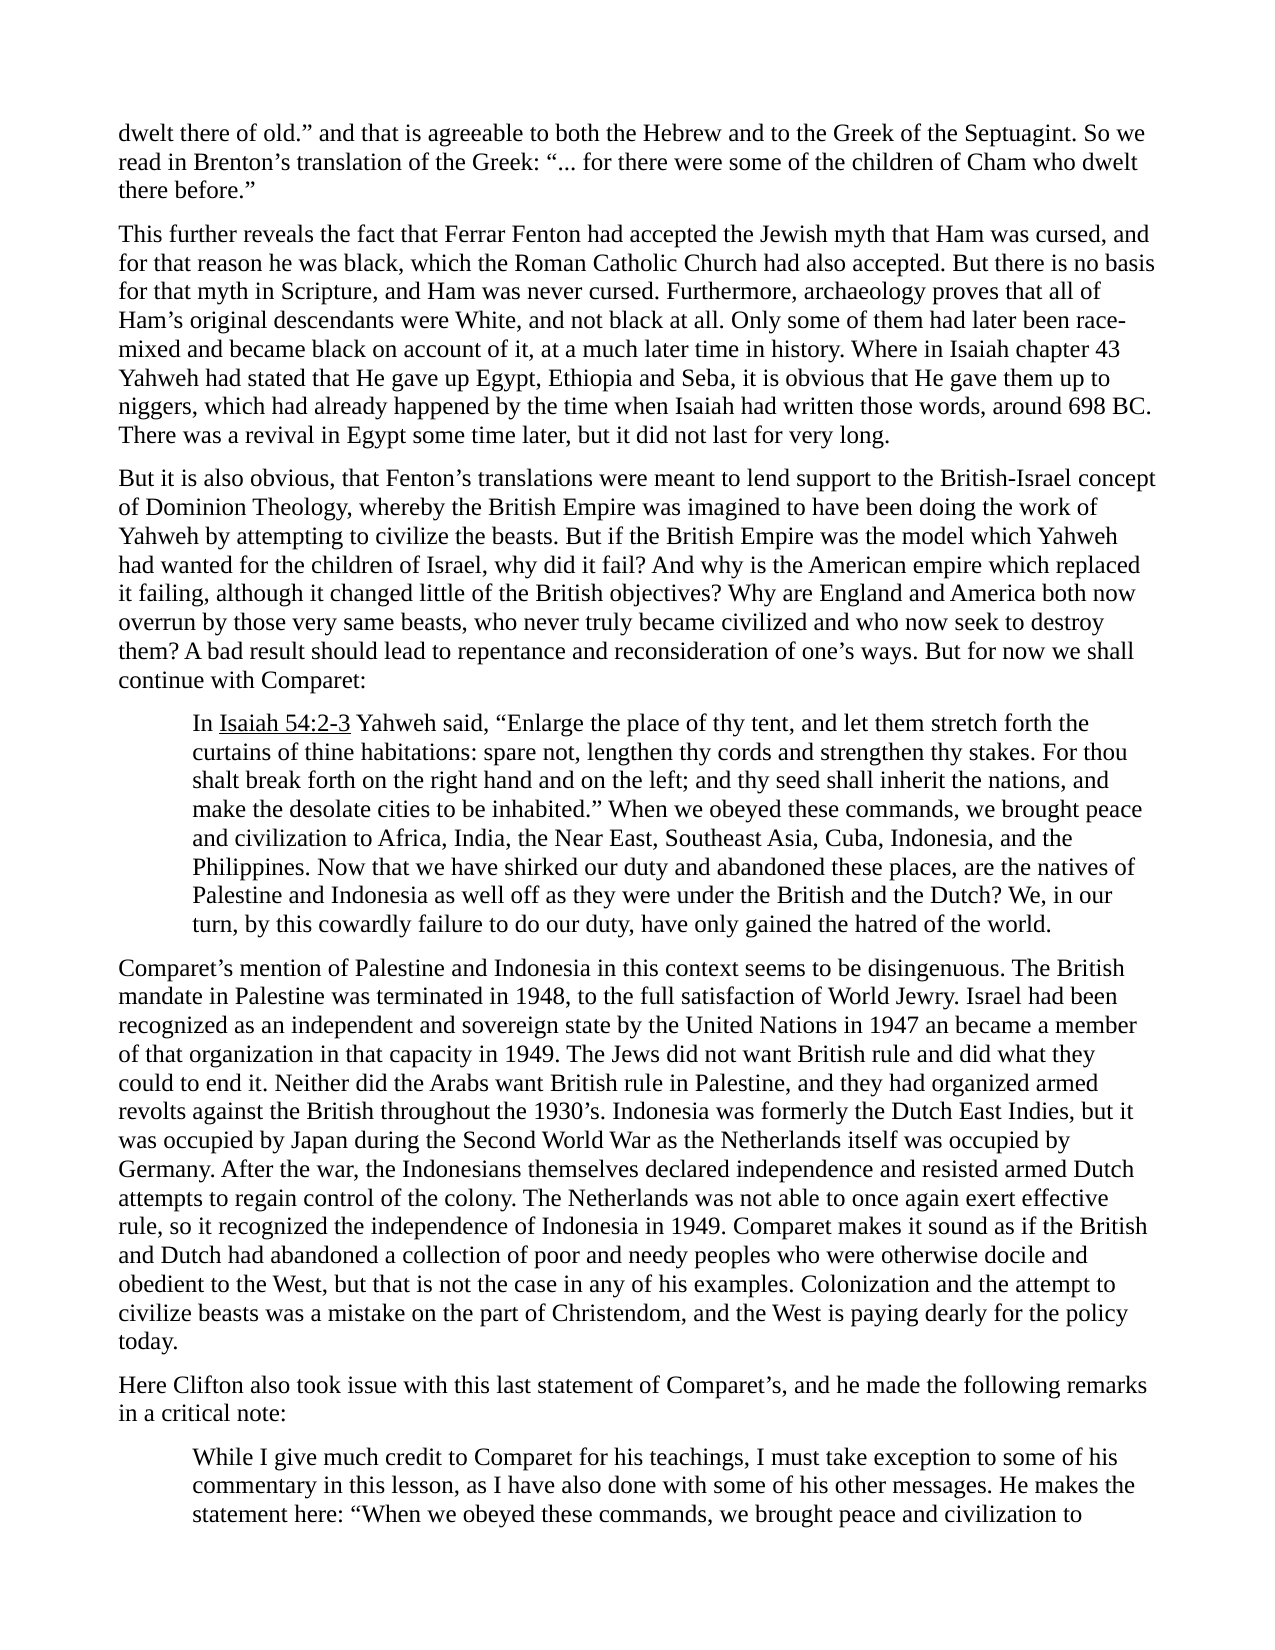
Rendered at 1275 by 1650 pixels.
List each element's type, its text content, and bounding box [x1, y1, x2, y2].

text In Isaiah 54:2-3 Yahweh said, “Enlarge the place of thy tent, and let them stretch forth the curtains of thine habitations: spare not, lengthen thy cords and strengthen thy stakes. For thou shalt break forth on the right hand and on the left; and thy seed shall inherit the nations, and make the desolate cities to be inhabited.” When we obeyed these commands, we brought peace and civilization to Africa, India, the Near East, Southeast Asia, Cuba, Indonesia, and the Philippines. Now that we have shirked our duty and abandoned these places, are the natives of Palestine and Indonesia as well off as they were under the British and the Dutch? We, in our turn, by this cowardly failure to do our duty, have only gained the hatred of the world. [192, 708, 1157, 938]
text While I give much credit to Comparet for his teachings, I must take exception to some of his commentary in this lesson, as I have also done with some of his other messages. He makes the statement here: “When we obeyed these commands, we brought peace and civilization to [192, 1442, 1157, 1528]
text Comparet’s mention of Palestine and Indonesia in this context seems to be disingenuous. The British mandate in Palestine was terminated in 1948, to the full satisfaction of World Jewry. Israel had been recognized as an independent and sovereign state by the United Nations in 1947 an became a member of that organization in that capacity in 1949. The Jews did not want British rule and did what they could to end it. Neither did the Arabs want British rule in Palestine, and they had organized armed revolts against the British throughout the 1930’s. Indonesia was formerly the Dutch East Indies, but it was occupied by Japan during the Second World War as the Netherlands itself was occupied by Germany. After the war, the Indonesians themselves declared independence and resisted armed Dutch attempts to regain control of the colony. The Netherlands was not able to once again exert effective rule, so it recognized the independence of Indonesia in 1949. Comparet makes it sound as if the British and Dutch had abandoned a collection of poor and needy peoples who were otherwise docile and obedient to the West, but that is not the case in any of his examples. Colonization and the attempt to civilize beasts was a mistake on the part of Christendom, and the West is paying dearly for the policy today. [118, 953, 1157, 1355]
text This further reveals the fact that Ferrar Fenton had accepted the Jewish myth that Ham was cursed, and for that reason he was black, which the Roman Catholic Church had also accepted. But there is no basis for that myth in Scripture, and Ham was never cursed. Furthermore, archaeology proves that all of Ham’s original descendants were White, and not black at all. Only some of them had later been race-mixed and became black on account of it, at a much later time in history. Where in Isaiah chapter 43 Yahweh had stated that He gave up Egypt, Ethiopia and Seba, it is obvious that He gave them up to niggers, which had already happened by the time when Isaiah had written those words, around 698 BC. There was a revival in Egypt some time later, but it did not last for very long. [118, 219, 1157, 449]
text Here Clifton also took issue with this last statement of Comparet’s, and he made the following remarks in a critical note: [118, 1370, 1157, 1427]
text But it is also obvious, that Fenton’s translations were meant to lend support to the British-Israel concept of Dominion Theology, whereby the British Empire was imagined to have been doing the work of Yahweh by attempting to civilize the beasts. But if the British Empire was the model which Yahweh had wanted for the children of Israel, why did it fail? And why is the American empire which replaced it failing, although it changed little of the British objectives? Why are England and America both now overrun by those very same beasts, who never truly became civilized and who now seek to destroy them? A bad result should lead to repentance and reconsideration of one’s ways. But for now we shall continue with Comparet: [118, 463, 1157, 693]
text dwelt there of old.” and that is agreeable to both the Hebrew and to the Greek of the Septuagint. So we read in Brenton’s translation of the Greek: “... for there were some of the children of Cham who dwelt there before.” [118, 118, 1157, 204]
